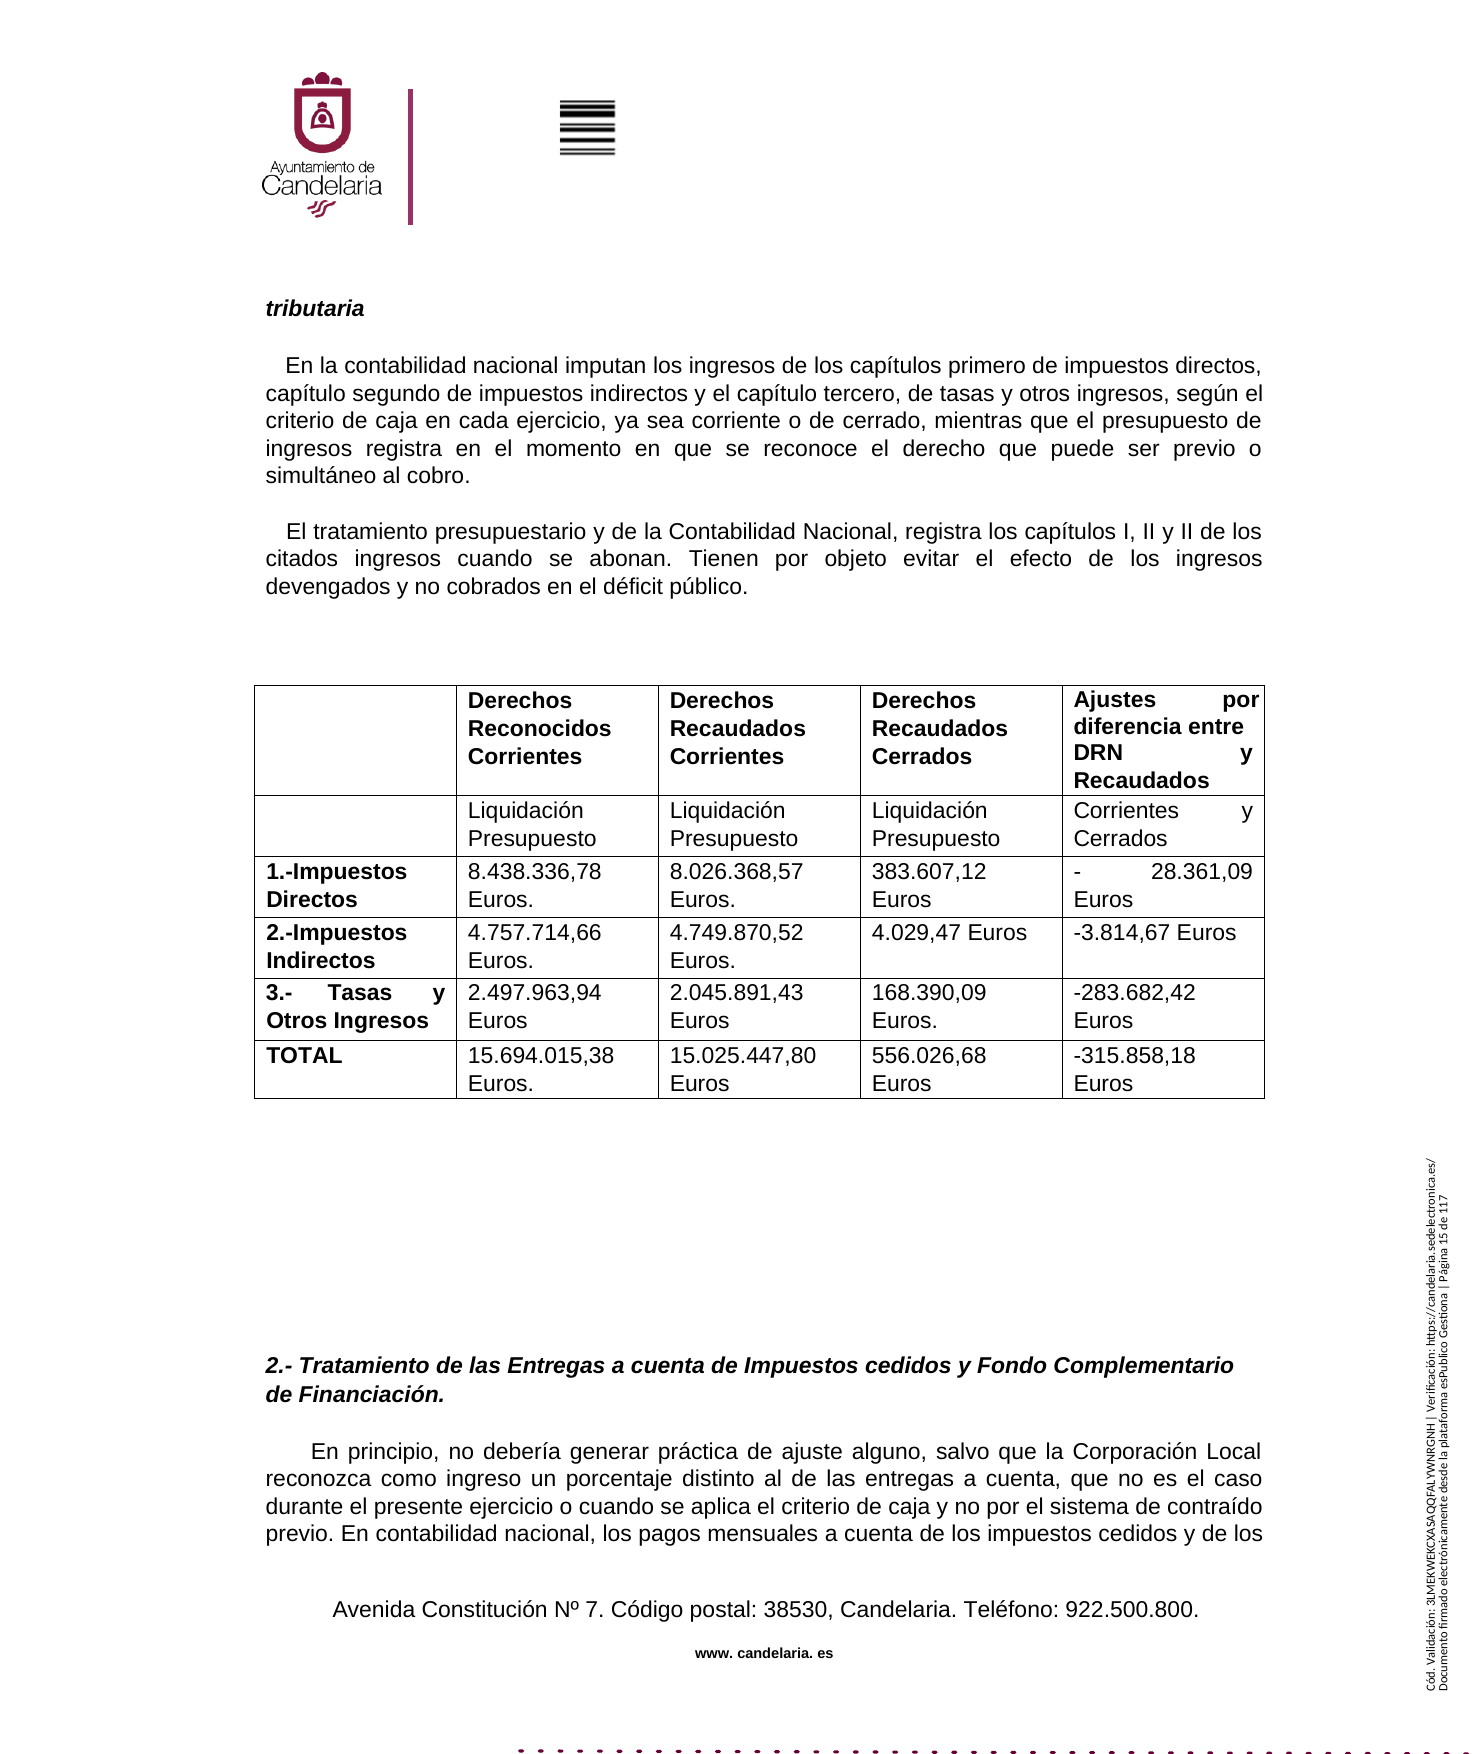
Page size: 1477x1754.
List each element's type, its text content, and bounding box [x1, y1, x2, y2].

table_cell 4.029,47 Euros [861, 918, 1062, 977]
table_cell Corrientes y Cerrados [1063, 796, 1264, 856]
table_cell 383.607,12 Euros [861, 857, 1062, 917]
table_cell 15.025.447,80 Euros [659, 1041, 860, 1098]
table_cell 2.497.963,94 Euros [457, 979, 658, 1040]
table_cell 2.-Impuestos Indirectos [255, 918, 456, 977]
table_cell -3.814,67 Euros [1063, 918, 1264, 977]
table_cell 556.026,68 Euros [861, 1041, 1062, 1098]
table_cell 1.-Impuestos Directos [255, 857, 456, 917]
table_cell 168.390,09 Euros. [861, 979, 1062, 1040]
table_header [255, 686, 456, 795]
table_cell 2.045.891,43 Euros [659, 979, 860, 1040]
text En la contabilidad nacional imputan los ingresos de los capítulos primero de impuestos directos, capítulo segundo de impuestos indirectos y el capítulo tercero, de tasas y otros ingresos, según el criterio de caja en cada ejercicio, ya sea corriente o de cerrado, mientras que el presupuesto de ingresos registra en el momento en que se reconoce el derecho que puede ser previo o simultáneo al cobro. [265, 352, 1263, 488]
table_cell Liquidación Presupuesto [659, 796, 860, 856]
table_cell 8.026.368,57 Euros. [659, 857, 860, 917]
table_header Derechos Recaudados Corrientes [659, 686, 860, 795]
table_cell 4.757.714,66 Euros. [457, 918, 658, 977]
table_header Derechos Recaudados Cerrados [861, 686, 1062, 795]
table_cell Liquidación Presupuesto [861, 796, 1062, 856]
table_cell 4.749.870,52 Euros. [659, 918, 860, 977]
text El tratamiento presupuestario y de la Contabilidad Nacional, registra los capítulos I, II y II de los citados ingresos cuando se abonan. Tienen por objeto evitar el efecto de los ingresos devengados y no cobrados en el déficit público. [265, 518, 1263, 599]
text tributaria [265, 295, 1269, 322]
text En principio, no debería generar práctica de ajuste alguno, salvo que la Corporación Local reconozca como ingreso un porcentaje distinto al de las entregas a cuenta, que no es el caso durante el presente ejercicio o cuando se aplica el criterio de caja y no por el sistema de contraído previo. En contabilidad nacional, los pagos mensuales a cuenta de los impuestos cedidos y de los [265, 1438, 1263, 1546]
table_cell -283.682,42 Euros [1063, 979, 1264, 1040]
text 2.- Tratamiento de las Entregas a cuenta de Impuestos cedidos y Fondo Complementario de Financiación. [265, 1352, 1269, 1407]
table_cell 15.694.015,38 Euros. [457, 1041, 658, 1098]
table_cell [255, 796, 456, 856]
table_cell 8.438.336,78 Euros. [457, 857, 658, 917]
table_cell Liquidación Presupuesto [457, 796, 658, 856]
table_cell -315.858,18 Euros [1063, 1041, 1264, 1098]
table_header Ajustes por diferencia entre DRN y Recaudados [1063, 686, 1264, 795]
table_cell 3.- Tasas y Otros Ingresos [255, 979, 456, 1040]
table_header Derechos Reconocidos Corrientes [457, 686, 658, 795]
table_cell - 28.361,09 Euros [1063, 857, 1264, 917]
table_cell TOTAL [255, 1041, 456, 1098]
